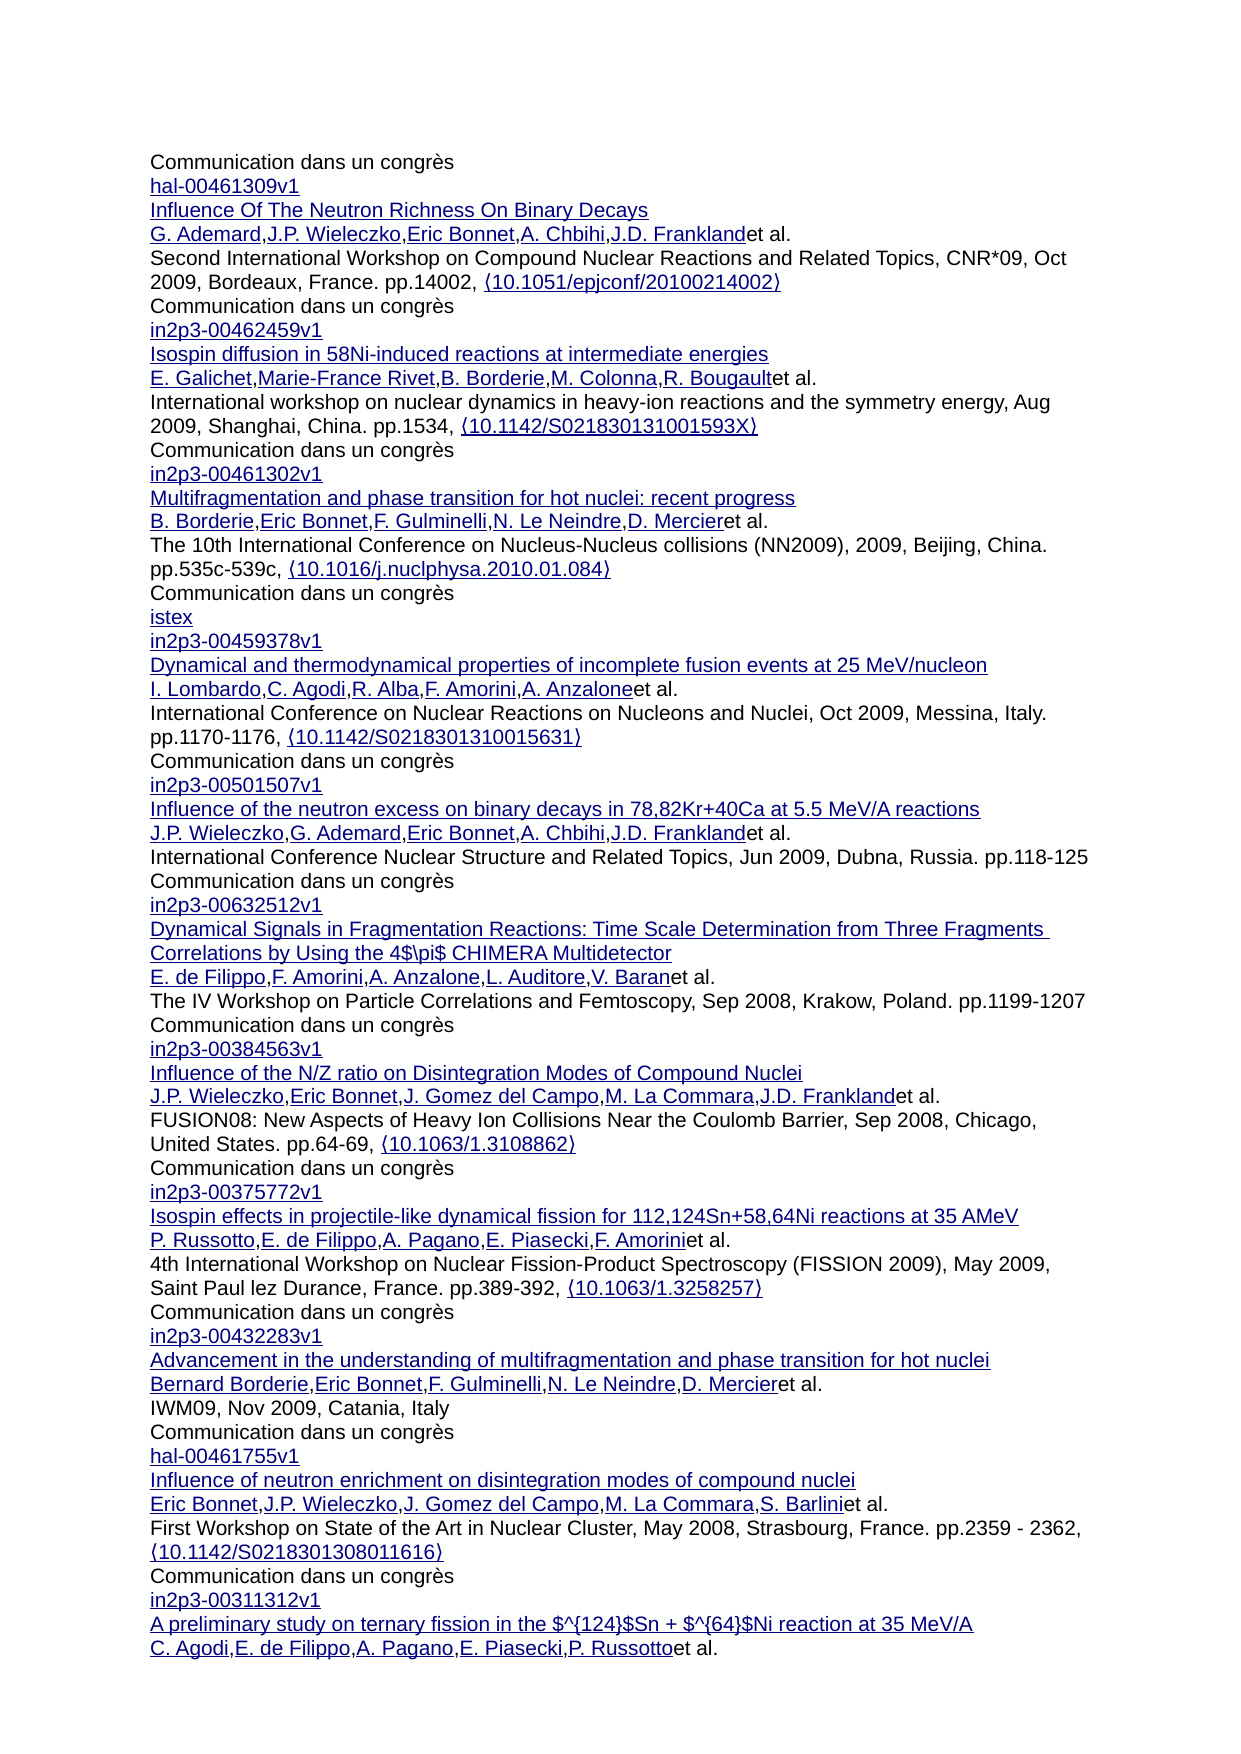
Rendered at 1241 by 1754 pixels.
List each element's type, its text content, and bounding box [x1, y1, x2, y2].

table_cell Communication dans un congrès hal-00461309v1 [150, 150, 1090, 198]
table_cell Influence of the neutron excess on binary decays in 78,82Kr+40Ca at 5.5 MeV/A reactions J.P. Wieleczko,G. Ademard,Eric Bonnet,A. Chbihi,J.D. Franklandet al. International Conference Nuclear Structure and Related Topics, Jun 2009, Dubna, Russia. pp.118-125 Communication dans un congrès in2p3-00632512v1 [150, 797, 1090, 917]
table_cell Isospin diffusion in 58Ni-induced reactions at intermediate energies E. Galichet,Marie-France Rivet,B. Borderie,M. Colonna,R. Bougaultet al. International workshop on nuclear dynamics in heavy-ion reactions and the symmetry energy, Aug 2009, Shanghai, China. pp.1534, ⟨10.1142/S021830131001593X⟩ Communication dans un congrès in2p3-00461302v1 [150, 342, 1090, 485]
table_cell Multifragmentation and phase transition for hot nuclei: recent progress B. Borderie,Eric Bonnet,F. Gulminelli,N. Le Neindre,D. Mercieret al. The 10th International Conference on Nucleus-Nucleus collisions (NN2009), 2009, Beijing, China. pp.535c-539c, ⟨10.1016/j.nuclphysa.2010.01.084⟩ Communication dans un congrès istex in2p3-00459378v1 [150, 485, 1090, 653]
table_cell Dynamical Signals in Fragmentation Reactions: Time Scale Determination from Three Fragments Correlations by Using the 4$\pi$ CHIMERA Multidetector E. de Filippo,F. Amorini,A. Anzalone,L. Auditore,V. Baranet al. The IV Workshop on Particle Correlations and Femtoscopy, Sep 2008, Krakow, Poland. pp.1199-1207 Communication dans un congrès in2p3-00384563v1 [150, 917, 1090, 1060]
table_cell A preliminary study on ternary fission in the $^{124}$Sn + $^{64}$Ni reaction at 35 MeV/A C. Agodi,E. de Filippo,A. Pagano,E. Piasecki,P. Russottoet al. [150, 1611, 1090, 1659]
table_cell Advancement in the understanding of multifragmentation and phase transition for hot nuclei Bernard Borderie,Eric Bonnet,F. Gulminelli,N. Le Neindre,D. Mercieret al. IWM09, Nov 2009, Catania, Italy Communication dans un congrès hal-00461755v1 [150, 1348, 1090, 1468]
table_cell Influence Of The Neutron Richness On Binary Decays G. Ademard,J.P. Wieleczko,Eric Bonnet,A. Chbihi,J.D. Franklandet al. Second International Workshop on Compound Nuclear Reactions and Related Topics, CNR*09, Oct 2009, Bordeaux, France. pp.14002, ⟨10.1051/epjconf/20100214002⟩ Communication dans un congrès in2p3-00462459v1 [150, 198, 1090, 342]
table_cell Dynamical and thermodynamical properties of incomplete fusion events at 25 MeV/nucleon I. Lombardo,C. Agodi,R. Alba,F. Amorini,A. Anzaloneet al. International Conference on Nuclear Reactions on Nucleons and Nuclei, Oct 2009, Messina, Italy. pp.1170-1176, ⟨10.1142/S0218301310015631⟩ Communication dans un congrès in2p3-00501507v1 [150, 653, 1090, 797]
table_cell Influence of the N/Z ratio on Disintegration Modes of Compound Nuclei J.P. Wieleczko,Eric Bonnet,J. Gomez del Campo,M. La Commara,J.D. Franklandet al. FUSION08: New Aspects of Heavy Ion Collisions Near the Coulomb Barrier, Sep 2008, Chicago, United States. pp.64-69, ⟨10.1063/1.3108862⟩ Communication dans un congrès in2p3-00375772v1 [150, 1060, 1090, 1204]
table_cell Influence of neutron enrichment on disintegration modes of compound nuclei Eric Bonnet,J.P. Wieleczko,J. Gomez del Campo,M. La Commara,S. Barliniet al. First Workshop on State of the Art in Nuclear Cluster, May 2008, Strasbourg, France. pp.2359 - 2362, ⟨10.1142/S0218301308011616⟩ Communication dans un congrès in2p3-00311312v1 [150, 1468, 1090, 1611]
table_cell Isospin effects in projectile-like dynamical fission for 112,124Sn+58,64Ni reactions at 35 AMeV P. Russotto,E. de Filippo,A. Pagano,E. Piasecki,F. Amoriniet al. 4th International Workshop on Nuclear Fission-Product Spectroscopy (FISSION 2009), May 2009, Saint Paul lez Durance, France. pp.389-392, ⟨10.1063/1.3258257⟩ Communication dans un congrès in2p3-00432283v1 [150, 1204, 1090, 1348]
